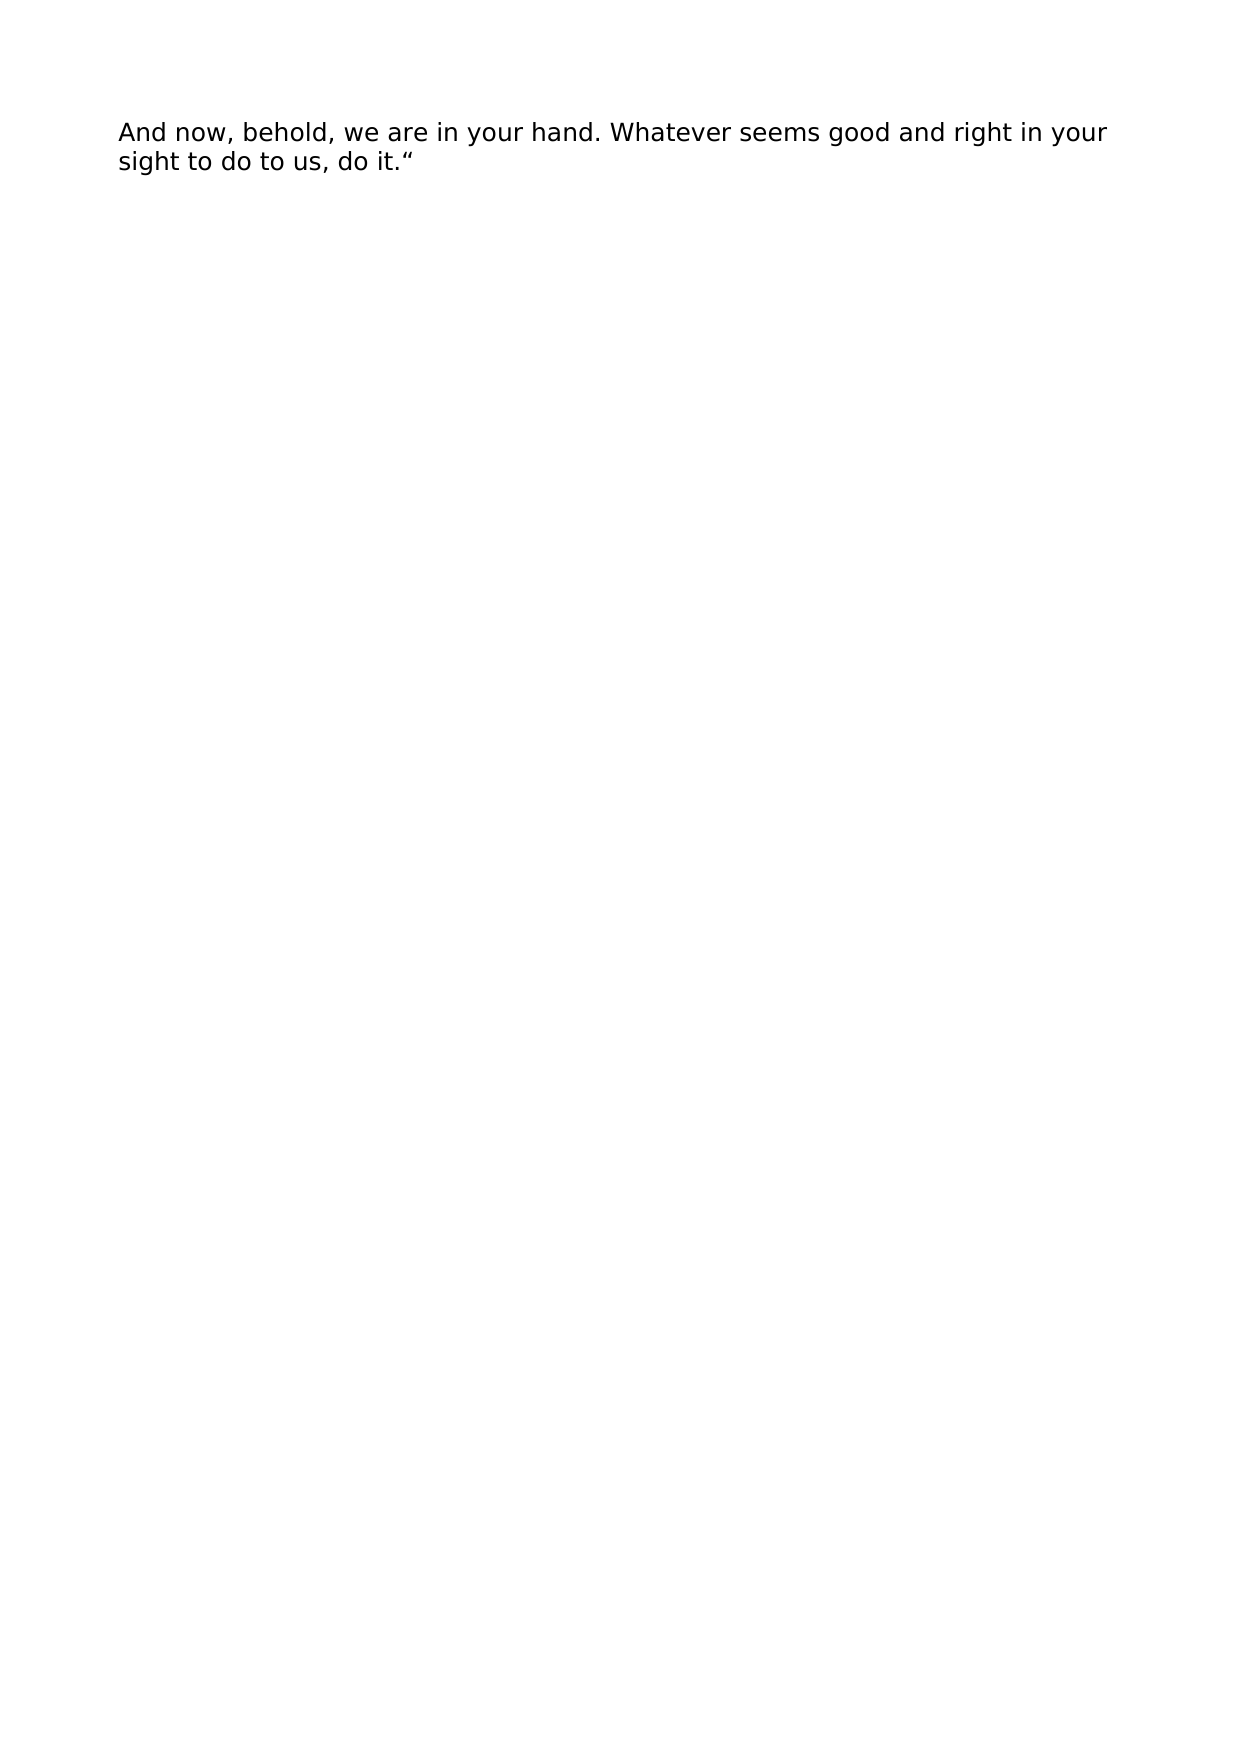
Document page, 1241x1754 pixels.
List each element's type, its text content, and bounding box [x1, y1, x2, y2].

text And now, behold, we are in your hand. Whatever seems good and right in your sight to do to us, do it.“ [118, 118, 1122, 176]
